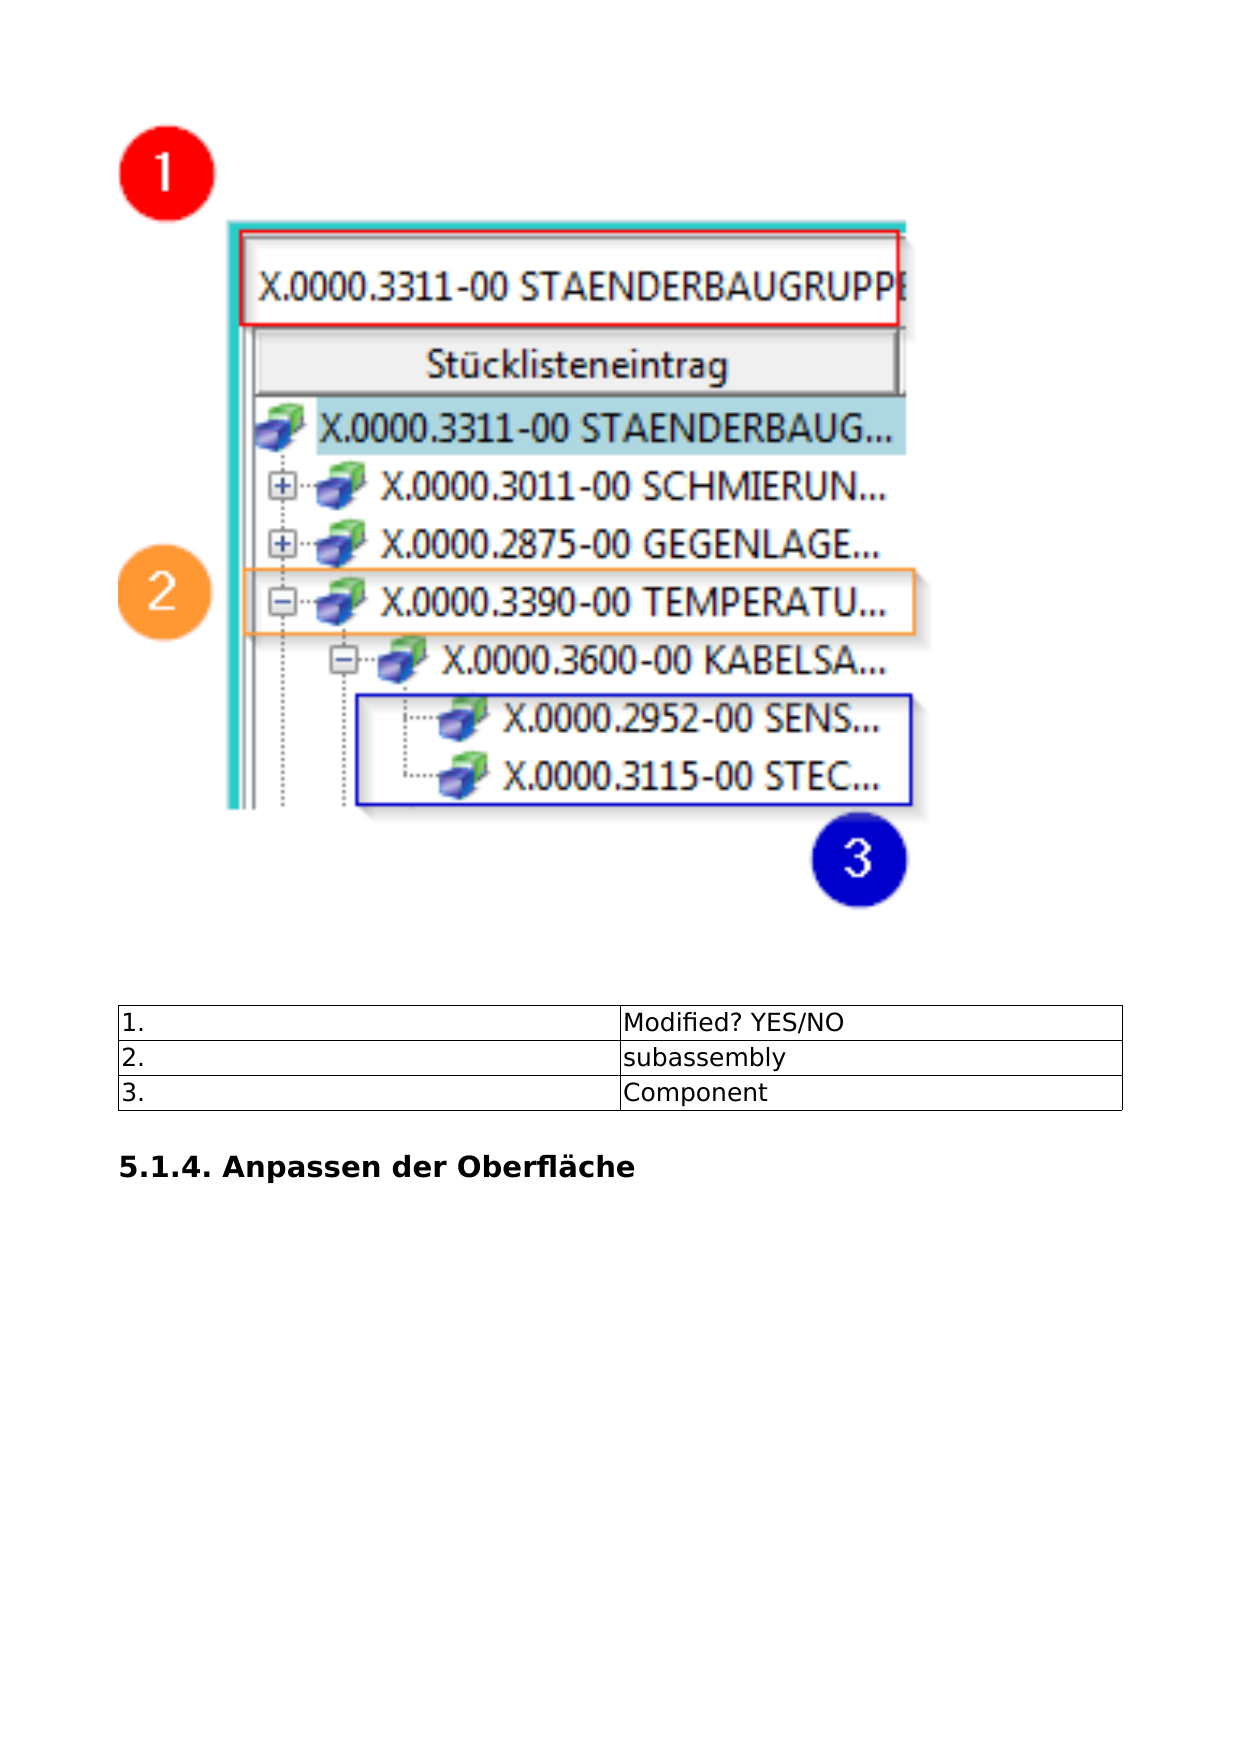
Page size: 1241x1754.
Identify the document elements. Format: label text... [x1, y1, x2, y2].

table_cell 3. [119, 1076, 620, 1110]
table_cell Component [621, 1076, 1122, 1110]
table_cell subassembly [621, 1041, 1122, 1075]
table_header 1. [119, 1006, 620, 1040]
subtitle 5.1.4. Anpassen der Oberfläche [118, 1150, 1122, 1184]
table_cell 2. [119, 1041, 620, 1075]
picture [118, 118, 1123, 949]
table_header Modified? YES/NO [621, 1006, 1122, 1040]
